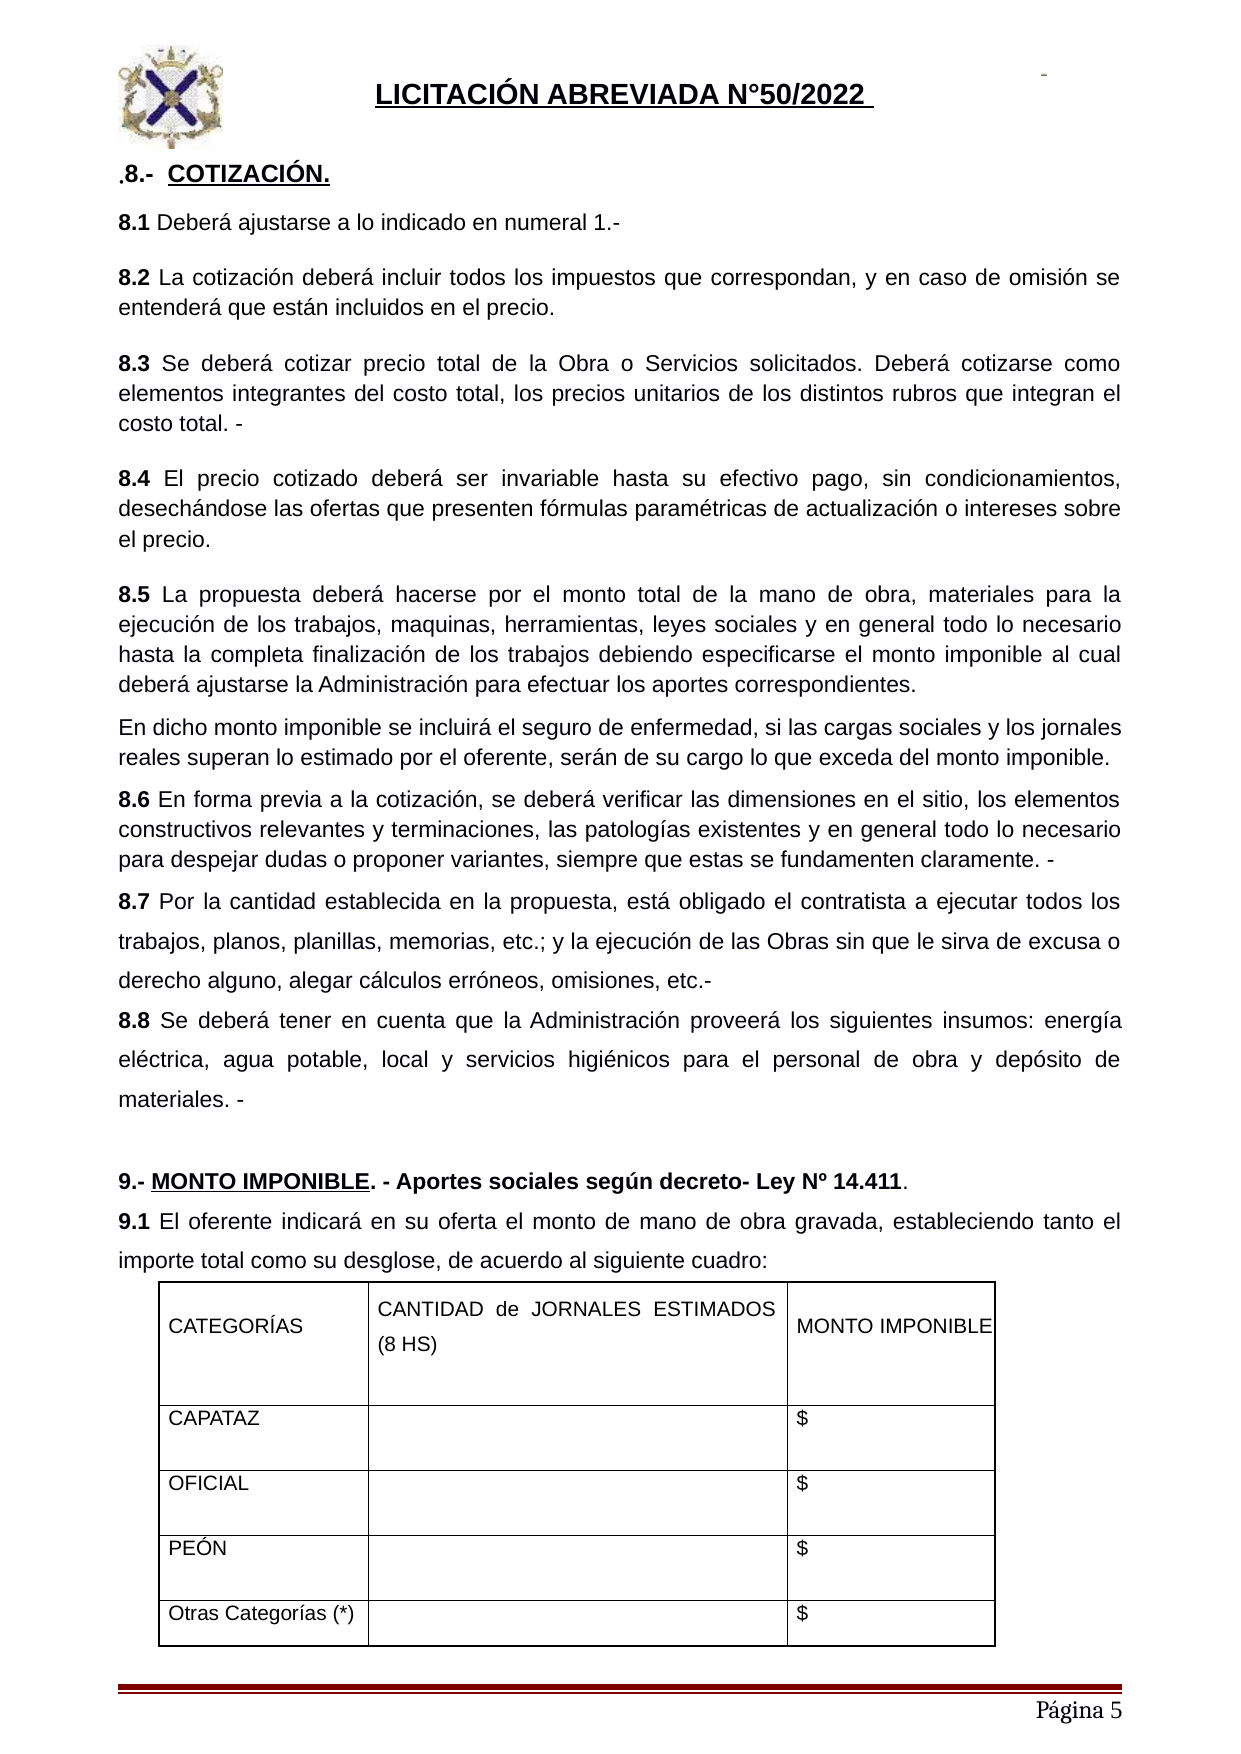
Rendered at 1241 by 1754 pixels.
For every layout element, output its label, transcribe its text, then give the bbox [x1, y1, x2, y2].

table_cell [369, 1406, 787, 1470]
table_cell $ [788, 1536, 994, 1600]
subtitle 8.- COTIZACIÓN. [118, 159, 1122, 188]
text 8.8 Se deberá tener en cuenta que la Administración proveerá los siguientes insumos: energía eléctrica, agua potable, local y servicios higiénicos para el personal de obra y depósito de materiales. - [118, 1007, 1122, 1112]
table_cell CAPATAZ [160, 1406, 368, 1470]
text 8.5 La propuesta deberá hacerse por el monto total de la mano de obra, materiales para la ejecución de los trabajos, maquinas, herramientas, leyes sociales y en general todo lo necesario hasta la completa finalización de los trabajos debiendo especificarse el monto imponible al cual deberá ajustarse la Administración para efectuar los aportes correspondientes. [118, 581, 1122, 698]
table_cell [369, 1601, 787, 1645]
text 9.1 El oferente indicará en su oferta el monto de mano de obra gravada, estableciendo tanto el importe total como su desglose, de acuerdo al siguiente cuadro: [118, 1208, 1122, 1274]
table_cell [369, 1471, 787, 1535]
text En dicho monto imponible se incluirá el seguro de enfermedad, si las cargas sociales y los jornales reales superan lo estimado por el oferente, serán de su cargo lo que exceda del monto imponible. [118, 713, 1122, 770]
text 9.- MONTO IMPONIBLE. - Aportes sociales según decreto- Ley Nº 14.411. [118, 1168, 1122, 1195]
table_header CANTIDAD de JORNALES ESTIMADOS (8 HS) [369, 1283, 787, 1405]
table_cell $ [788, 1406, 994, 1470]
text 8.6 En forma previa a la cotización, se deberá verificar las dimensiones en el sitio, los elementos constructivos relevantes y terminaciones, las patologías existentes y en general todo lo necesario para despejar dudas o proponer variantes, siempre que estas se fundamenten claramente. - [118, 786, 1122, 873]
text 8.4 El precio cotizado deberá ser invariable hasta su efectivo pago, sin condicionamientos, desechándose las ofertas que presenten fórmulas paramétricas de actualización o intereses sobre el precio. [118, 465, 1122, 552]
text 8.7 Por la cantidad establecida en la propuesta, está obligado el contratista a ejecutar todos los trabajos, planos, planillas, memorias, etc.; y la ejecución de las Obras sin que le sirva de excusa o derecho alguno, alegar cálculos erróneos, omisiones, etc.- [118, 888, 1122, 994]
table_cell PEÓN [160, 1536, 368, 1600]
table_cell Otras Categorías (*) [160, 1601, 368, 1645]
table_cell $ [788, 1601, 994, 1645]
table_header CATEGORÍAS [160, 1283, 368, 1405]
text 8.2 La cotización deberá incluir todos los impuestos que correspondan, y en caso de omisión se entenderá que están incluidos en el precio. [118, 264, 1122, 321]
text 8.3 Se deberá cotizar precio total de la Obra o Servicios solicitados. Deberá cotizarse como elementos integrantes del costo total, los precios unitarios de los distintos rubros que integran el costo total. - [118, 349, 1122, 436]
table_cell OFICIAL [160, 1471, 368, 1535]
picture [118, 45, 223, 149]
table_header MONTO IMPONIBLE [788, 1283, 994, 1405]
table_cell [369, 1536, 787, 1600]
table_cell $ [788, 1471, 994, 1535]
text 8.1 Deberá ajustarse a lo indicado en numeral 1.- [118, 209, 1122, 235]
